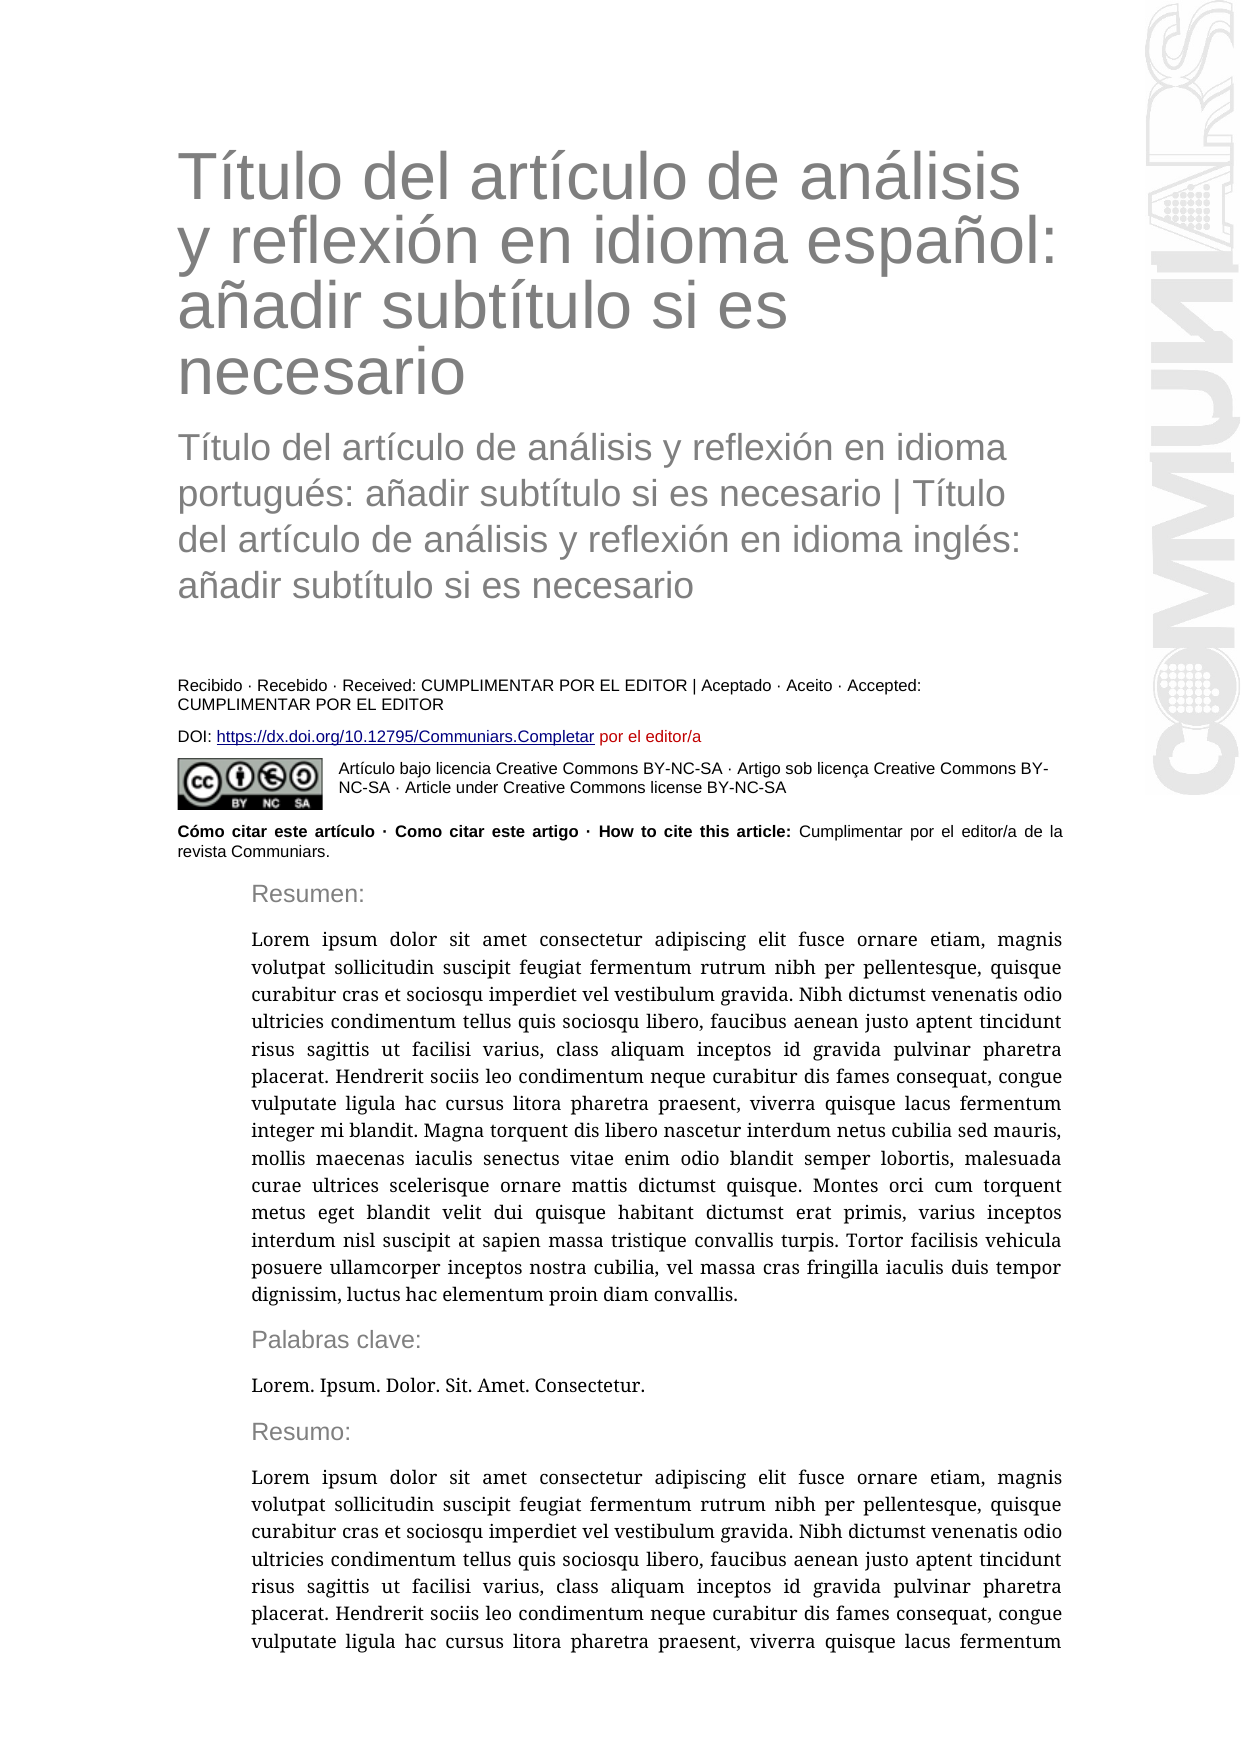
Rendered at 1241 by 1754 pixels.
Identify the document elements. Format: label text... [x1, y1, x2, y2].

text Lorem ipsum dolor sit amet consectetur adipiscing elit fusce ornare etiam, magnis volutpat sollicitudin suscipit feugiat fermentum rutrum nibh per pellentesque, quisque curabitur cras et sociosqu imperdiet vel vestibulum gravida. Nibh dictumst venenatis odio ultricies condimentum tellus quis sociosqu libero, faucibus aenean justo aptent tincidunt risus sagittis ut facilisi varius, class aliquam inceptos id gravida pulvinar pharetra placerat. Hendrerit sociis leo condimentum neque curabitur dis fames consequat, congue vulputate ligula hac cursus litora pharetra praesent, viverra quisque lacus fermentum [251, 1464, 1063, 1653]
text Título del artículo de análisis y reflexión en idioma portugués: añadir subtítulo si es necesario | Título del artículo de análisis y reflexión en idioma inglés: añadir subtítulo si es necesario [177, 425, 1063, 606]
text Resumo: [251, 1417, 1063, 1446]
text Resumen: [251, 879, 1063, 908]
text Lorem ipsum dolor sit amet consectetur adipiscing elit fusce ornare etiam, magnis volutpat sollicitudin suscipit feugiat fermentum rutrum nibh per pellentesque, quisque curabitur cras et sociosqu imperdiet vel vestibulum gravida. Nibh dictumst venenatis odio ultricies condimentum tellus quis sociosqu libero, faucibus aenean justo aptent tincidunt risus sagittis ut facilisi varius, class aliquam inceptos id gravida pulvinar pharetra placerat. Hendrerit sociis leo condimentum neque curabitur dis fames consequat, congue vulputate ligula hac cursus litora pharetra praesent, viverra quisque lacus fermentum integer mi blandit. Magna torquent dis libero nascetur interdum netus cubilia sed mauris, mollis maecenas iaculis senectus vitae enim odio blandit semper lobortis, malesuada curae ultrices scelerisque ornare mattis dictumst quisque. Montes orci cum torquent metus eget blandit velit dui quisque habitant dictumst erat primis, varius inceptos interdum nisl suscipit at sapien massa tristique convallis turpis. Tortor facilisis vehicula posuere ullamcorper inceptos nostra cubilia, vel massa cras fringilla iaculis duis tempor dignissim, luctus hac elementum proin diam convallis. [251, 927, 1063, 1307]
table_header Recibido · Recebido · Received: CUMPLIMENTAR POR EL EDITOR | Aceptado · Aceito · Accepted: CUMPLIMENTAR POR EL EDITOR [177, 676, 1063, 727]
text Título del artículo de análisis y reflexión en idioma español: añadir subtítulo si es necesario [177, 148, 1063, 408]
text Lorem. Ipsum. Dolor. Sit. Amet. Consectetur. [251, 1373, 1063, 1398]
text Palabras clave: [251, 1325, 1063, 1354]
text Cómo citar este artículo · Como citar este artigo · How to cite this article: Cumplimentar por el editor/a de la revista Communiars. [177, 822, 1063, 861]
table_cell [177, 759, 327, 822]
table_cell Artículo bajo licencia Creative Commons BY-NC-SA · Artigo sob licença Creative Commons BY-NC-SA · Article under Creative Commons license BY-NC-SA [327, 759, 1063, 822]
table_cell DOI: https://dx.doi.org/10.12795/Communiars.Completar por el editor/a [177, 727, 1063, 758]
